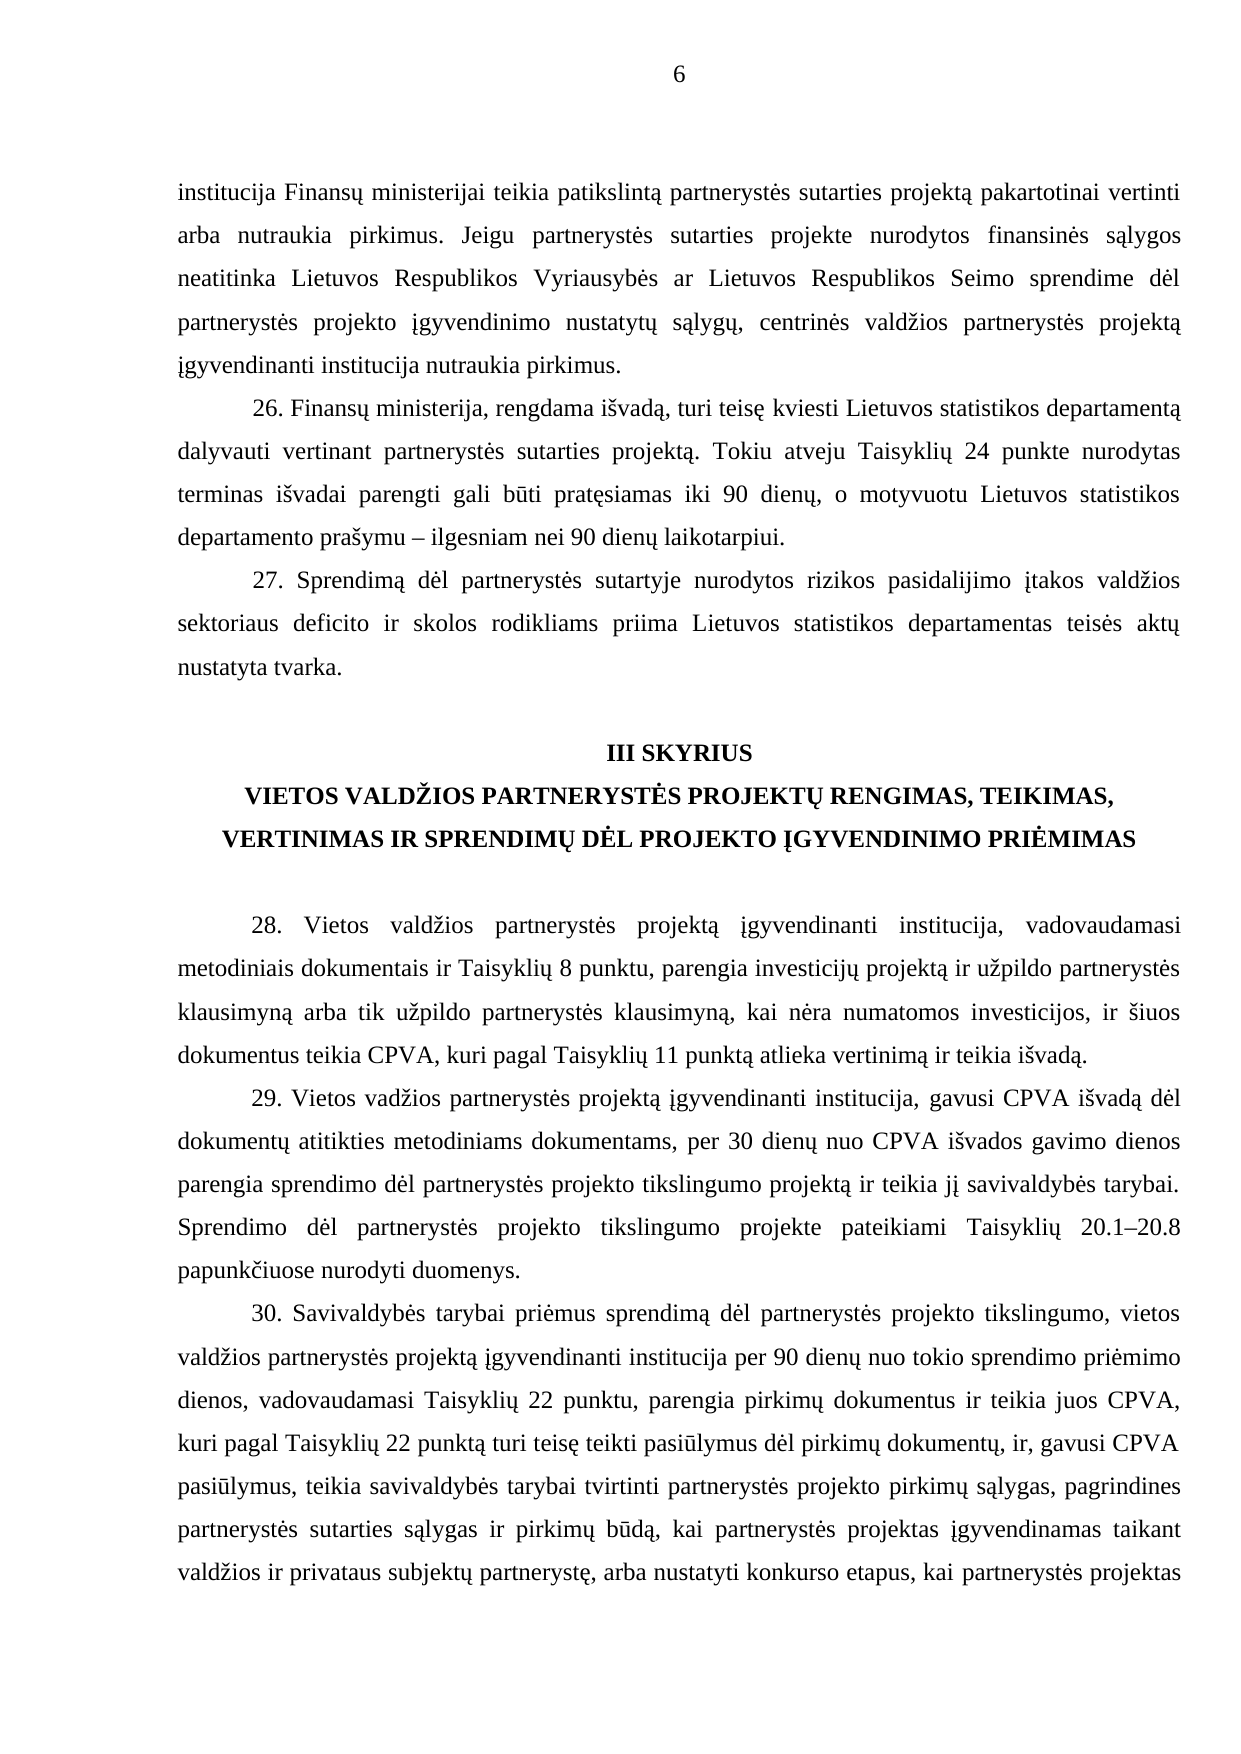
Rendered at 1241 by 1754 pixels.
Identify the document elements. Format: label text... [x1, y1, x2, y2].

text III SKYRIUS [177, 738, 1181, 767]
text 28. Vietos valdžios partnerystės projektą įgyvendinanti institucija, vadovaudamasi metodiniais dokumentais ir Taisyklių 8 punktu, parengia investicijų projektą ir užpildo partnerystės klausimyną arba tik užpildo partnerystės klausimyną, kai nėra numatomos investicijos, ir šiuos dokumentus teikia CPVA, kuri pagal Taisyklių 11 punktą atlieka vertinimą ir teikia išvadą. [177, 910, 1181, 1068]
text 29. Vietos vadžios partnerystės projektą įgyvendinanti institucija, gavusi CPVA išvadą dėl dokumentų atitikties metodiniams dokumentams, per 30 dienų nuo CPVA išvados gavimo dienos parengia sprendimo dėl partnerystės projekto tikslingumo projektą ir teikia jį savivaldybės tarybai. Sprendimo dėl partnerystės projekto tikslingumo projekte pateikiami Taisyklių 20.1–20.8 papunkčiuose nurodyti duomenys. [177, 1083, 1181, 1284]
text 30. Savivaldybės tarybai priėmus sprendimą dėl partnerystės projekto tikslingumo, vietos valdžios partnerystės projektą įgyvendinanti institucija per 90 dienų nuo tokio sprendimo priėmimo dienos, vadovaudamasi Taisyklių 22 punktu, parengia pirkimų dokumentus ir teikia juos CPVA, kuri pagal Taisyklių 22 punktą turi teisę teikti pasiūlymus dėl pirkimų dokumentų, ir, gavusi CPVA pasiūlymus, teikia savivaldybės tarybai tvirtinti partnerystės projekto pirkimų sąlygas, pagrindines partnerystės sutarties sąlygas ir pirkimų būdą, kai partnerystės projektas įgyvendinamas taikant valdžios ir privataus subjektų partnerystę, arba nustatyti konkurso etapus, kai partnerystės projektas [177, 1298, 1181, 1586]
text institucija Finansų ministerijai teikia patikslintą partnerystės sutarties projektą pakartotinai vertinti arba nutraukia pirkimus. Jeigu partnerystės sutarties projekte nurodytos finansinės sąlygos neatitinka Lietuvos Respublikos Vyriausybės ar Lietuvos Respublikos Seimo sprendime dėl partnerystės projekto įgyvendinimo nustatytų sąlygų, centrinės valdžios partnerystės projektą įgyvendinanti institucija nutraukia pirkimus. [177, 177, 1181, 378]
text 26. Finansų ministerija, rengdama išvadą, turi teisę kviesti Lietuvos statistikos departamentą dalyvauti vertinant partnerystės sutarties projektą. Tokiu atveju Taisyklių 24 punkte nurodytas terminas išvadai parengti gali būti pratęsiamas iki 90 dienų, o motyvuotu Lietuvos statistikos departamento prašymu – ilgesniam nei 90 dienų laikotarpiui. [177, 393, 1181, 551]
text VIETOS VALDŽIOS PARTNERYSTĖS PROJEKTŲ RENGIMAS, TEIKIMAS, VERTINIMAS IR SPRENDIMŲ DĖL PROJEKTO ĮGYVENDINIMO PRIĖMIMAS [177, 781, 1181, 853]
text 27. Sprendimą dėl partnerystės sutartyje nurodytos rizikos pasidalijimo įtakos valdžios sektoriaus deficito ir skolos rodikliams priima Lietuvos statistikos departamentas teisės aktų nustatyta tvarka. [177, 565, 1181, 680]
